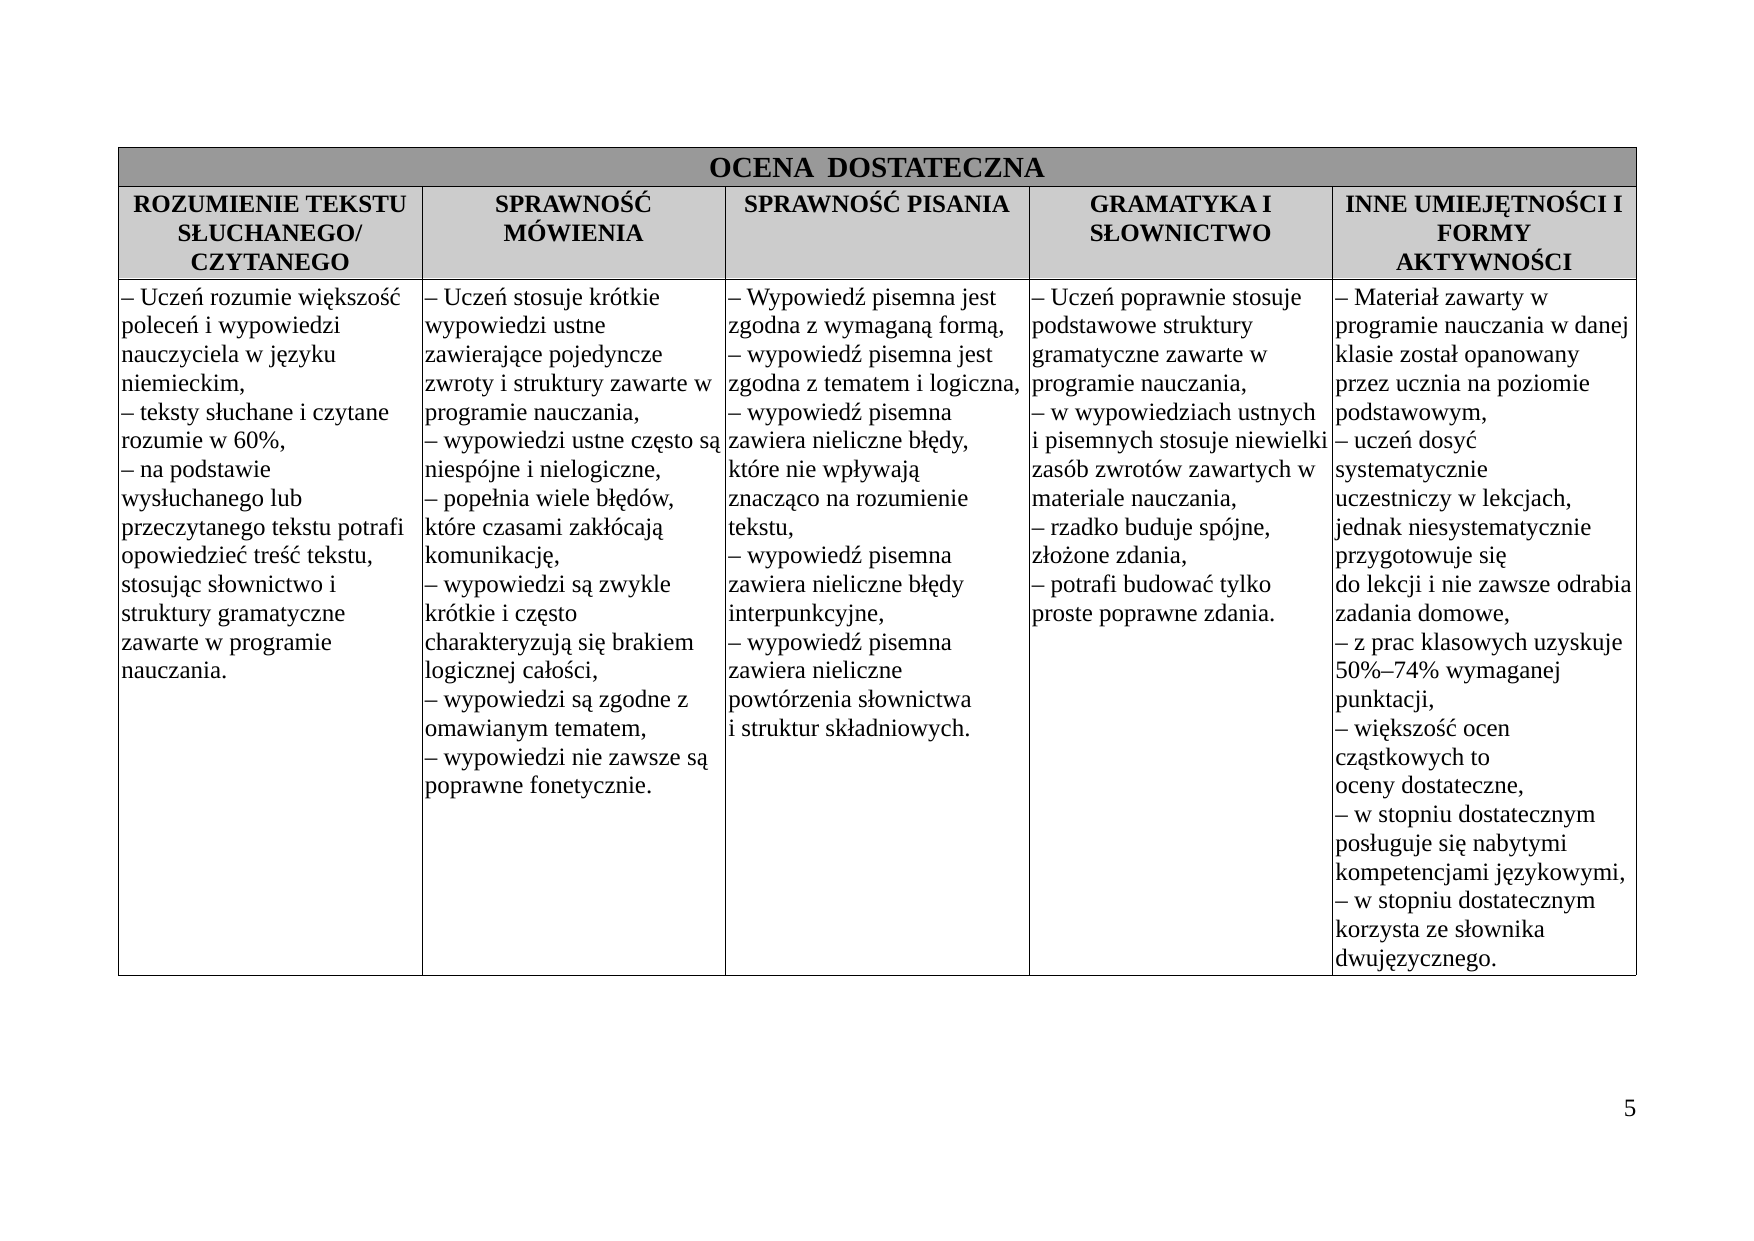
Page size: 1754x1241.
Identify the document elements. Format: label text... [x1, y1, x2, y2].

table_cell INNE UMIEJĘTNOŚCI I FORMY AKTYWNOŚCI [1333, 187, 1636, 278]
table_cell – Uczeń poprawnie stosuje podstawowe struktury gramatyczne zawarte w programie nauczania, – w wypowiedziach ustnych i pisemnych stosuje niewielki zasób zwrotów zawartych w materiale nauczania, – rzadko buduje spójne, złożone zdania, – potrafi budować tylko proste poprawne zdania. [1030, 280, 1332, 974]
table_cell SPRAWNOŚĆ PISANIA [726, 187, 1029, 278]
table_header OCENA DOSTATECZNA [119, 148, 1636, 186]
table_cell – Uczeń stosuje krótkie wypowiedzi ustne zawierające pojedyncze zwroty i struktury zawarte w programie nauczania, – wypowiedzi ustne często są niespójne i nielogiczne, – popełnia wiele błędów, które czasami zakłócają komunikację, – wypowiedzi są zwykle krótkie i często charakteryzują się brakiem logicznej całości, – wypowiedzi są zgodne z omawianym tematem, – wypowiedzi nie zawsze są poprawne fonetycznie. [423, 280, 725, 974]
table_cell – Materiał zawarty w programie nauczania w danej klasie został opanowany przez ucznia na poziomie podstawowym, – uczeń dosyć systematycznie uczestniczy w lekcjach, jednak niesystematycznie przygotowuje się do lekcji i nie zawsze odrabia zadania domowe, – z prac klasowych uzyskuje 50%–74% wymaganej punktacji, – większość ocen cząstkowych to oceny dostateczne, – w stopniu dostatecznym posługuje się nabytymi kompetencjami językowymi, – w stopniu dostatecznym korzysta ze słownika dwujęzycznego. [1333, 280, 1636, 974]
table_cell – Uczeń rozumie większość poleceń i wypowiedzi nauczyciela w języku niemieckim, – teksty słuchane i czytane rozumie w 60%, – na podstawie wysłuchanego lub przeczytanego tekstu potrafi opowiedzieć treść tekstu, stosując słownictwo i struktury gramatyczne zawarte w programie nauczania. [119, 280, 422, 974]
table_cell SPRAWNOŚĆ MÓWIENIA [423, 187, 725, 278]
table_cell GRAMATYKA I SŁOWNICTWO [1030, 187, 1332, 278]
table_cell ROZUMIENIE TEKSTU SŁUCHANEGO/CZYTANEGO [119, 187, 422, 278]
table_cell – Wypowiedź pisemna jest zgodna z wymaganą formą, – wypowiedź pisemna jest zgodna z tematem i logiczna, – wypowiedź pisemna zawiera nieliczne błędy, które nie wpływają znacząco na rozumienie tekstu, – wypowiedź pisemna zawiera nieliczne błędy interpunkcyjne, – wypowiedź pisemna zawiera nieliczne powtórzenia słownictwa i struktur składniowych. [726, 280, 1029, 974]
